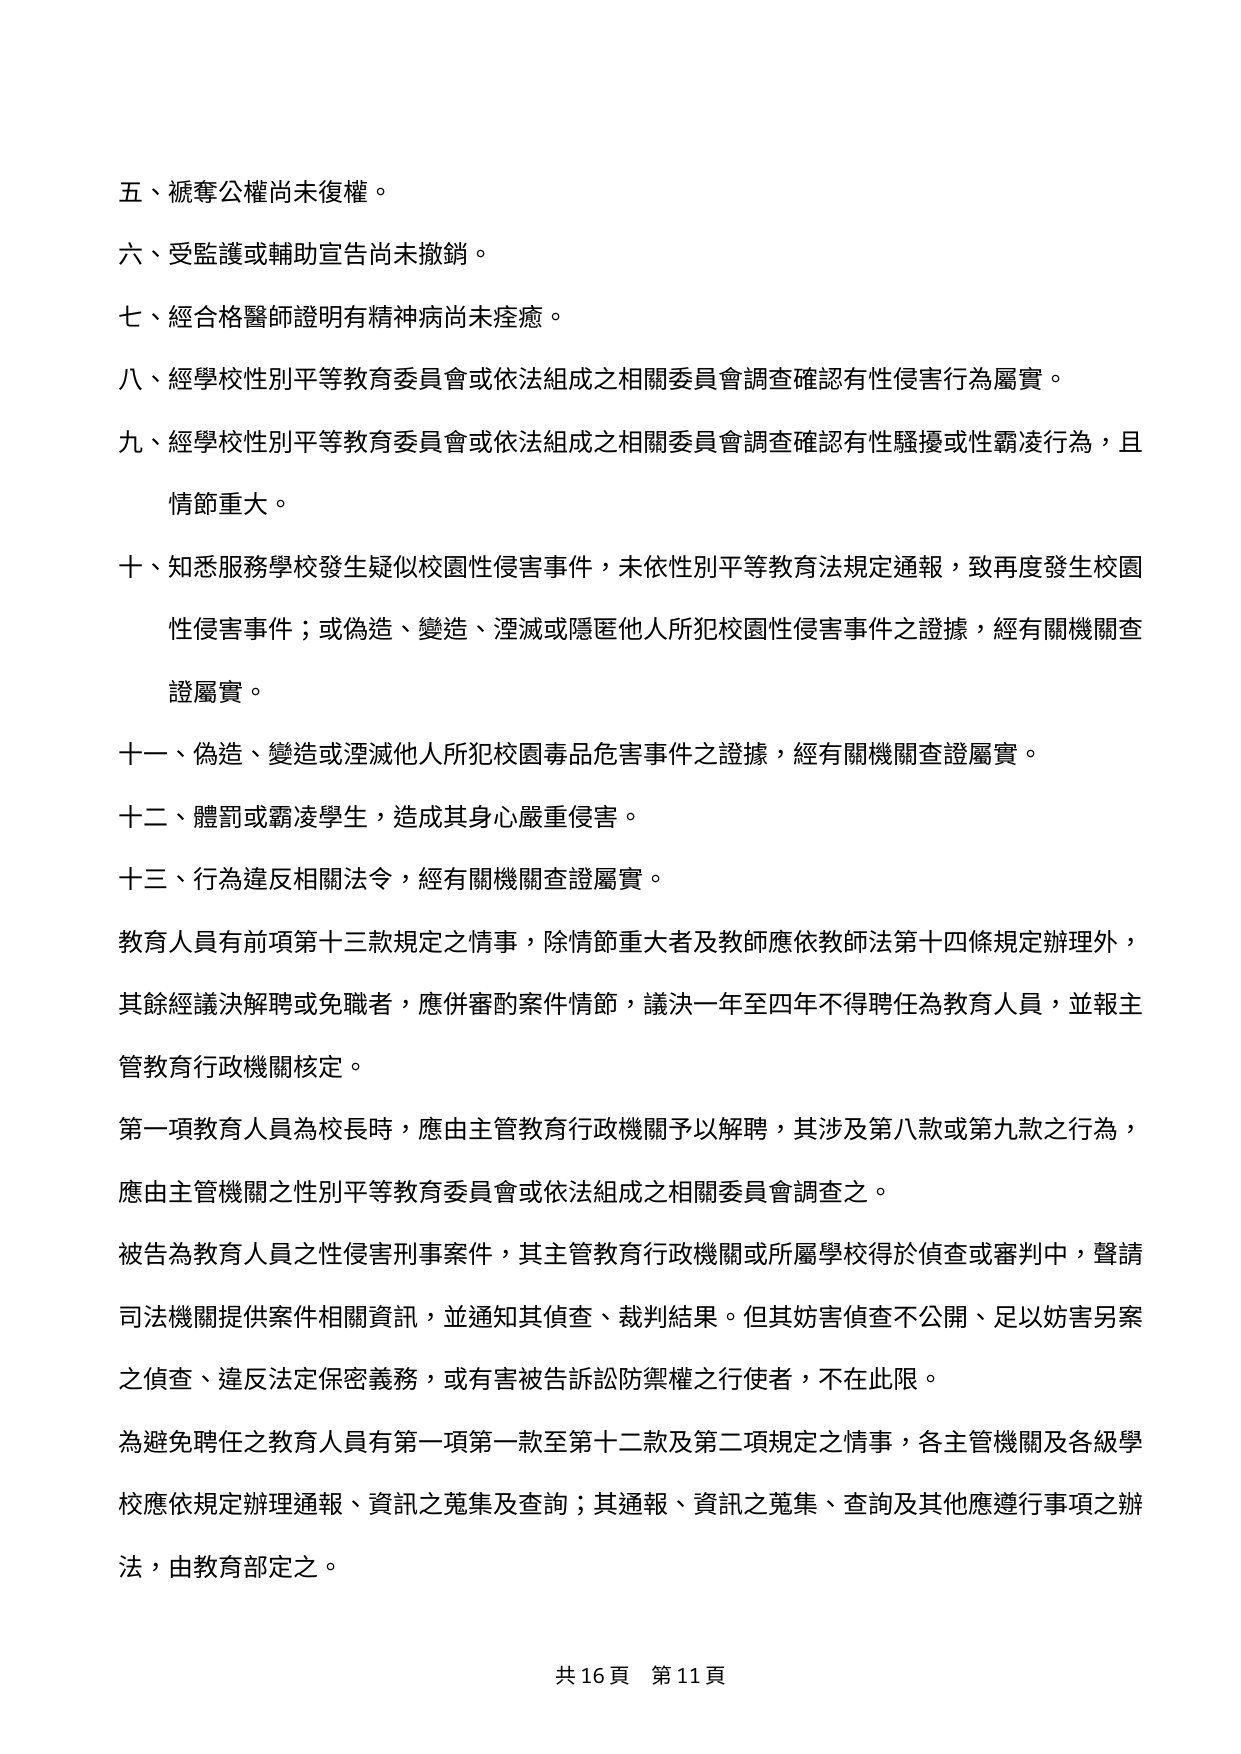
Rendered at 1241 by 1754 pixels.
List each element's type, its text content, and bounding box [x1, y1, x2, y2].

text 被告為教育人員之性侵害刑事案件，其主管教育行政機關或所屬學校得於偵查或審判中，聲請司法機關提供案件相關資訊，並通知其偵查、裁判結果。但其妨害偵查不公開、足以妨害另案之偵查、違反法定保密義務，或有害被告訴訟防禦權之行使者，不在此限。 [118, 1211, 1162, 1398]
text 教育人員有前項第十三款規定之情事，除情節重大者及教師應依教師法第十四條規定辦理外，其餘經議決解聘或免職者，應併審酌案件情節，議決一年至四年不得聘任為教育人員，並報主管教育行政機關核定。 [118, 898, 1162, 1086]
text 為避免聘任之教育人員有第一項第一款至第十二款及第二項規定之情事，各主管機關及各級學校應依規定辦理通報、資訊之蒐集及查詢；其通報、資訊之蒐集、查詢及其他應遵行事項之辦法，由教育部定之。 [118, 1398, 1162, 1586]
text 八、經學校性別平等教育委員會或依法組成之相關委員會調查確認有性侵害行為屬實。 [118, 336, 1162, 398]
text 十、知悉服務學校發生疑似校園性侵害事件，未依性別平等教育法規定通報，致再度發生校園性侵害事件；或偽造、變造、湮滅或隱匿他人所犯校園性侵害事件之證據，經有關機關查證屬實。 [118, 523, 1162, 711]
text 十一、偽造、變造或湮滅他人所犯校園毒品危害事件之證據，經有關機關查證屬實。 [118, 711, 1162, 773]
text 六、受監護或輔助宣告尚未撤銷。 [118, 211, 1162, 273]
text 十三、行為違反相關法令，經有關機關查證屬實。 [118, 836, 1162, 898]
text 九、經學校性別平等教育委員會或依法組成之相關委員會調查確認有性騷擾或性霸凌行為，且情節重大。 [118, 398, 1162, 523]
text 七、經合格醫師證明有精神病尚未痊癒。 [118, 273, 1162, 336]
text 五、褫奪公權尚未復權。 [118, 148, 1162, 211]
text 第一項教育人員為校長時，應由主管教育行政機關予以解聘，其涉及第八款或第九款之行為，應由主管機關之性別平等教育委員會或依法組成之相關委員會調查之。 [118, 1086, 1162, 1211]
text 十二、體罰或霸凌學生，造成其身心嚴重侵害。 [118, 773, 1162, 836]
